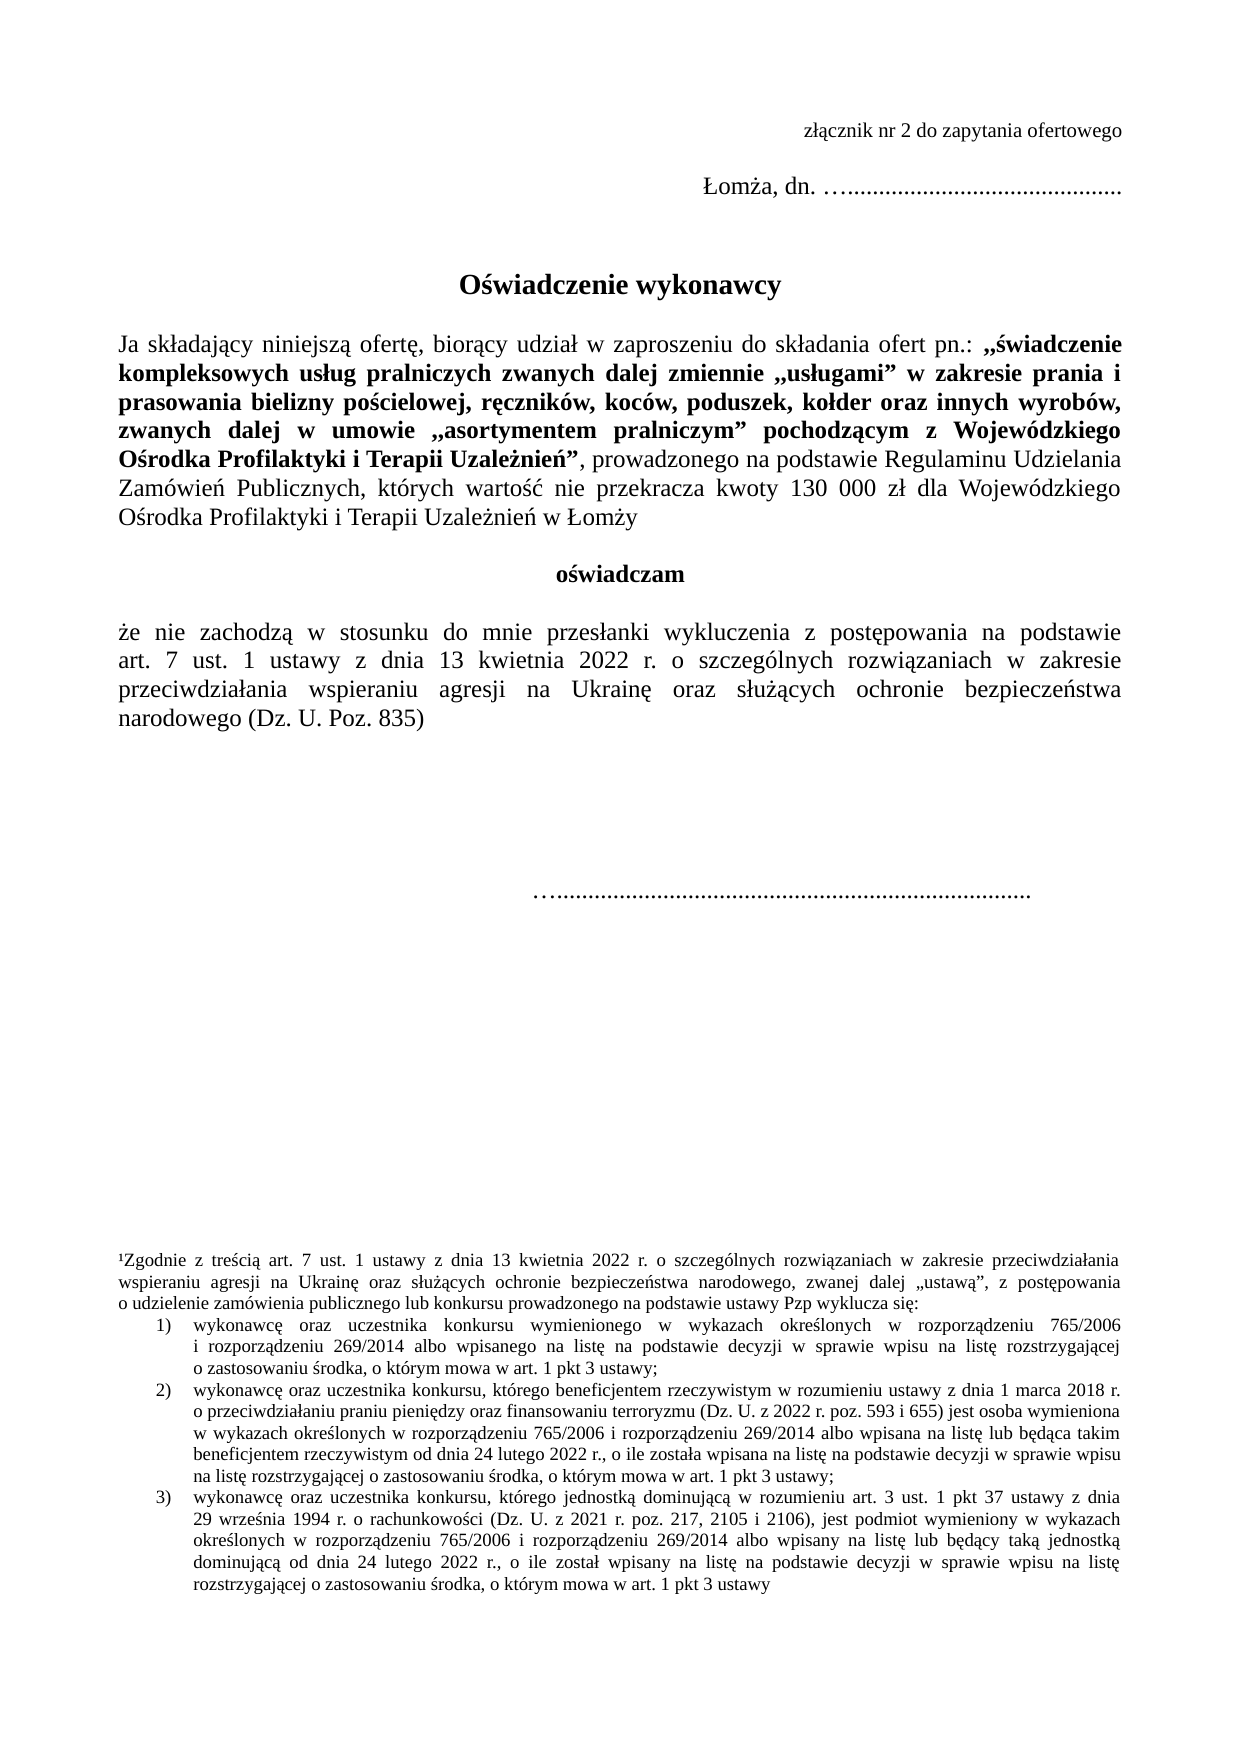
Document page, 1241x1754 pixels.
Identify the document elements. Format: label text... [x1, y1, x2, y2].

list wykonawcę oraz uczestnika konkursu, którego jednostką dominującą w rozumieniu art. 3 ust. 1 pkt 37 ustawy z dnia 29 września 1994 r. o rachunkowości (Dz. U. z 2021 r. poz. 217, 2105 i 2106), jest podmiot wymieniony w wykazach określonych w rozporządzeniu 765/2006 i rozporządzeniu 269/2014 albo wpisany na listę lub będący taką jednostką dominującą od dnia 24 lutego 2022 r., o ile został wpisany na listę na podstawie decyzji w sprawie wpisu na listę rozstrzygającej o zastosowaniu środka, o którym mowa w art. 1 pkt 3 ustawy [156, 1486, 1122, 1594]
text Ja składający niniejszą ofertę, biorący udział w zaproszeniu do składania ofert pn.: ,,świadczenie kompleksowych usług pralniczych zwanych dalej zmiennie ,,usługami” w zakresie prania i prasowania bielizny pościelowej, ręczników, koców, poduszek, kołder oraz innych wyrobów, zwanych dalej w umowie ,,asortymentem pralniczym” pochodzącym z Wojewódzkiego Ośrodka Profilaktyki i Terapii Uzależnień”, prowadzonego na podstawie Regulaminu Udzielania Zamówień Publicznych, których wartość nie przekracza kwoty 130 000 zł dla Wojewódzkiego Ośrodka Profilaktyki i Terapii Uzależnień w Łomży [118, 329, 1122, 530]
text że nie zachodzą w stosunku do mnie przesłanki wykluczenia z postępowania na podstawie art. 7 ust. 1 ustawy z dnia 13 kwietnia 2022 r. o szczególnych rozwiązaniach w zakresie przeciwdziałania wspieraniu agresji na Ukrainę oraz służących ochronie bezpieczeństwa narodowego (Dz. U. Poz. 835) [118, 588, 1122, 732]
text ¹Zgodnie z treścią art. 7 ust. 1 ustawy z dnia 13 kwietnia 2022 r. o szczególnych rozwiązaniach w zakresie przeciwdziałania wspieraniu agresji na Ukrainę oraz służących ochronie bezpieczeństwa narodowego, zwanej dalej „ustawą”, z postępowania o udzielenie zamówienia publicznego lub konkursu prowadzonego na podstawie ustawy Pzp wyklucza się: [118, 1249, 1122, 1314]
list wykonawcę oraz uczestnika konkursu wymienionego w wykazach określonych w rozporządzeniu 765/2006 i rozporządzeniu 269/2014 albo wpisanego na listę na podstawie decyzji w sprawie wpisu na listę rozstrzygającej o zastosowaniu środka, o którym mowa w art. 1 pkt 3 ustawy; [156, 1314, 1122, 1378]
list wykonawcę oraz uczestnika konkursu, którego beneficjentem rzeczywistym w rozumieniu ustawy z dnia 1 marca 2018 r. o przeciwdziałaniu praniu pieniędzy oraz finansowaniu terroryzmu (Dz. U. z 2022 r. poz. 593 i 655) jest osoba wymieniona w wykazach określonych w rozporządzeniu 765/2006 i rozporządzeniu 269/2014 albo wpisana na listę lub będąca takim beneficjentem rzeczywistym od dnia 24 lutego 2022 r., o ile została wpisana na listę na podstawie decyzji w sprawie wpisu na listę rozstrzygającej o zastosowaniu środka, o którym mowa w art. 1 pkt 3 ustawy; [156, 1378, 1122, 1486]
text …............................................................................ [118, 875, 1122, 904]
text oświadczam [118, 559, 1122, 588]
text Łomża, dn. …............................................ [118, 171, 1122, 200]
text złącznik nr 2 do zapytania ofertowego [118, 118, 1122, 142]
text Oświadczenie wykonawcy [118, 267, 1122, 300]
